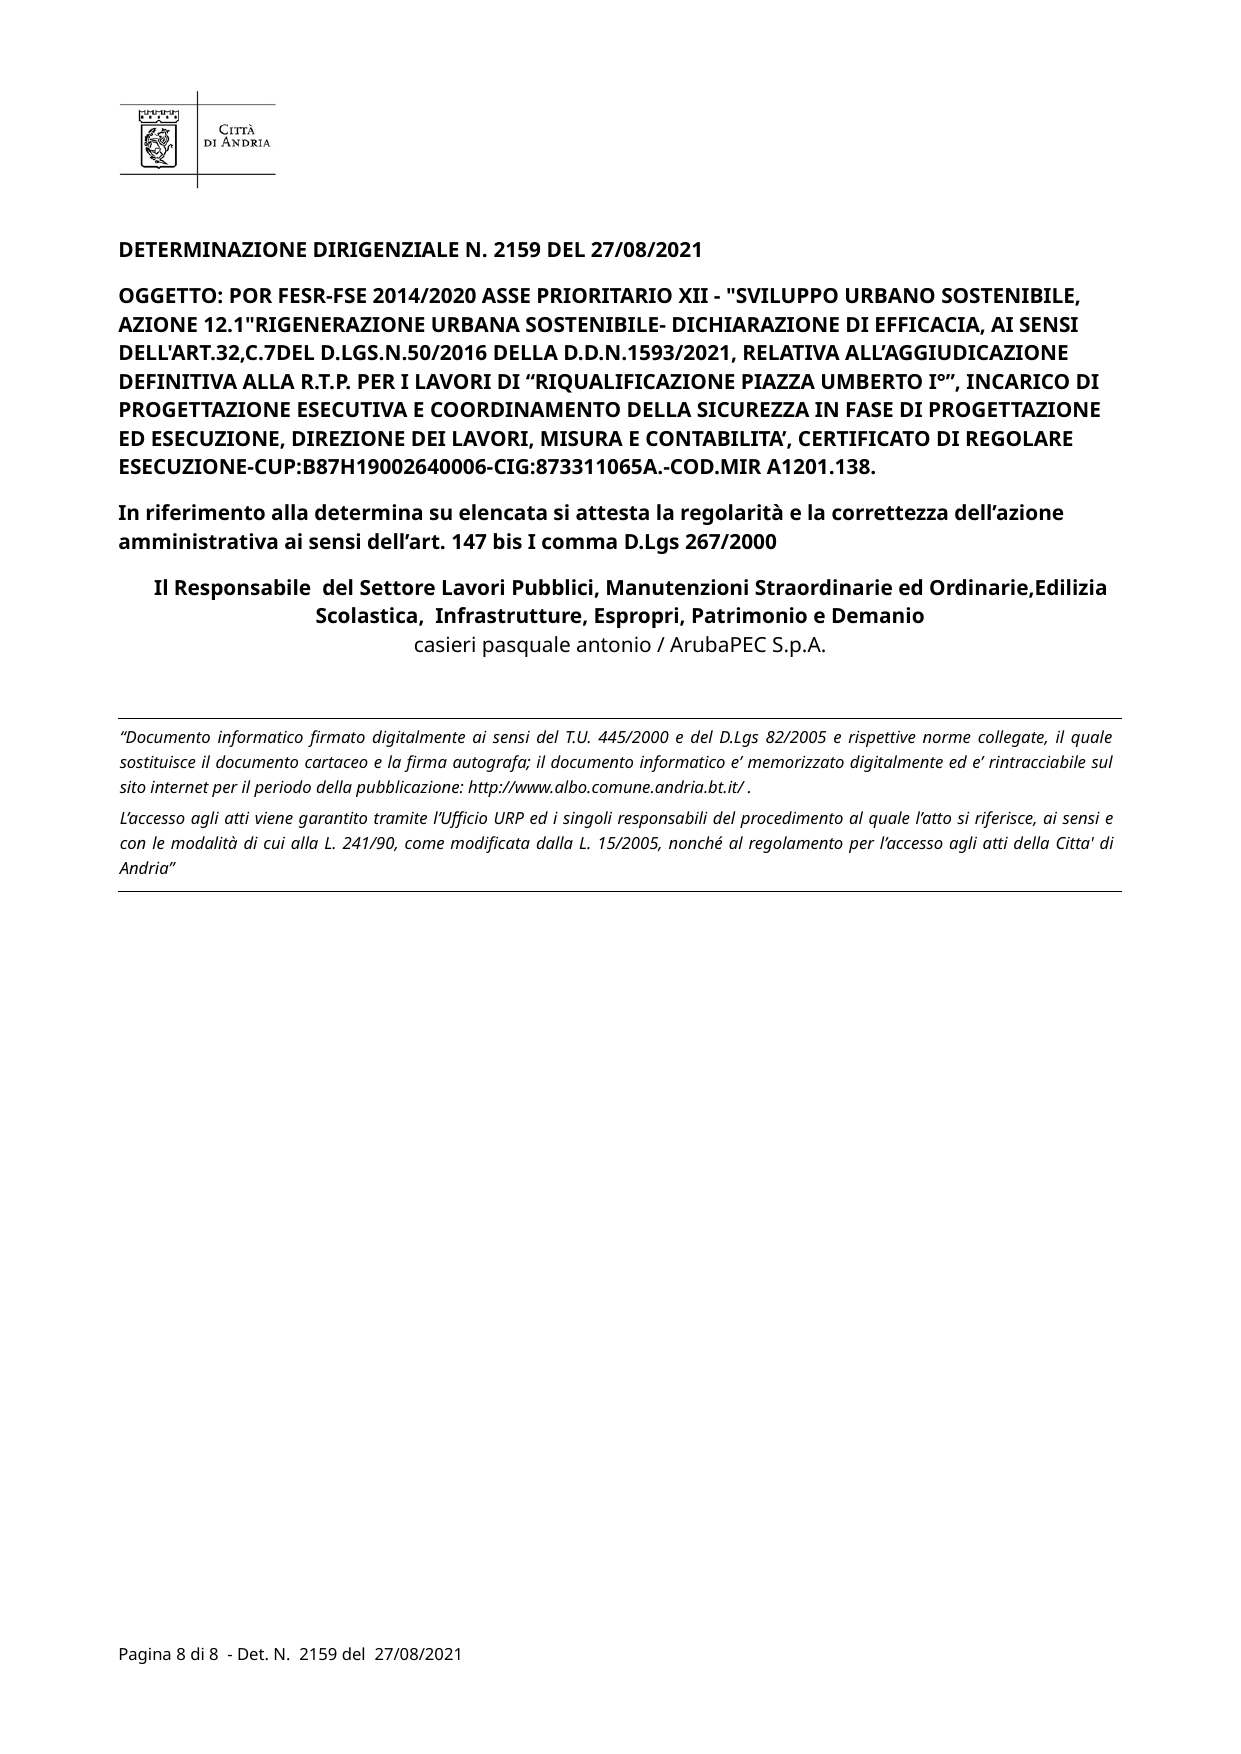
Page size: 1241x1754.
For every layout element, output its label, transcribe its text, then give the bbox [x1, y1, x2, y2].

text casieri pasquale antonio / ArubaPEC S.p.A. [118, 630, 1122, 658]
picture [118, 88, 276, 189]
text In riferimento alla determina su elencata si attesta la regolarità e la correttezza dell’azione amministrativa ai sensi dell’art. 147 bis I comma D.Lgs 267/2000 [118, 498, 1122, 555]
table_header “Documento informatico firmato digitalmente ai sensi del T.U. 445/2000 e del D.Lgs 82/2005 e rispettive norme collegate, il quale sostituisce il documento cartaceo e la firma autografa; il documento informatico e’ memorizzato digitalmente ed e’ rintracciabile sul sito internet per il periodo della pubblicazione: http://www.albo.comune.andria.bt.it/ . L’accesso agli atti viene garantito tramite l’Ufficio URP ed i singoli responsabili del procedimento al quale l’atto si riferisce, ai sensi e con le modalità di cui alla L. 241/90, come modificata dalla L. 15/2005, nonché al regolamento per l’accesso agli atti della Citta' di Andria” [118, 719, 1122, 891]
text Il Responsabile del Settore Lavori Pubblici, Manutenzioni Straordinarie ed Ordinarie,Edilizia Scolastica, Infrastrutture, Espropri, Patrimonio e Demanio [118, 573, 1122, 630]
text OGGETTO: POR FESR-FSE 2014/2020 ASSE PRIORITARIO XII - "SVILUPPO URBANO SOSTENIBILE, AZIONE 12.1"RIGENERAZIONE URBANA SOSTENIBILE- DICHIARAZIONE DI EFFICACIA, AI SENSI DELL'ART.32,C.7DEL D.LGS.N.50/2016 DELLA D.D.N.1593/2021, RELATIVA ALL’AGGIUDICAZIONE DEFINITIVA ALLA R.T.P. PER I LAVORI DI “RIQUALIFICAZIONE PIAZZA UMBERTO I°”, INCARICO DI PROGETTAZIONE ESECUTIVA E COORDINAMENTO DELLA SICUREZZA IN FASE DI PROGETTAZIONE ED ESECUZIONE, DIREZIONE DEI LAVORI, MISURA E CONTABILITA’, CERTIFICATO DI REGOLARE ESECUZIONE-CUP:B87H19002640006-CIG:873311065A.-COD.MIR A1201.138. [118, 282, 1122, 481]
text DETERMINAZIONE DIRIGENZIALE N. 2159 DEL 27/08/2021 [118, 236, 1122, 264]
